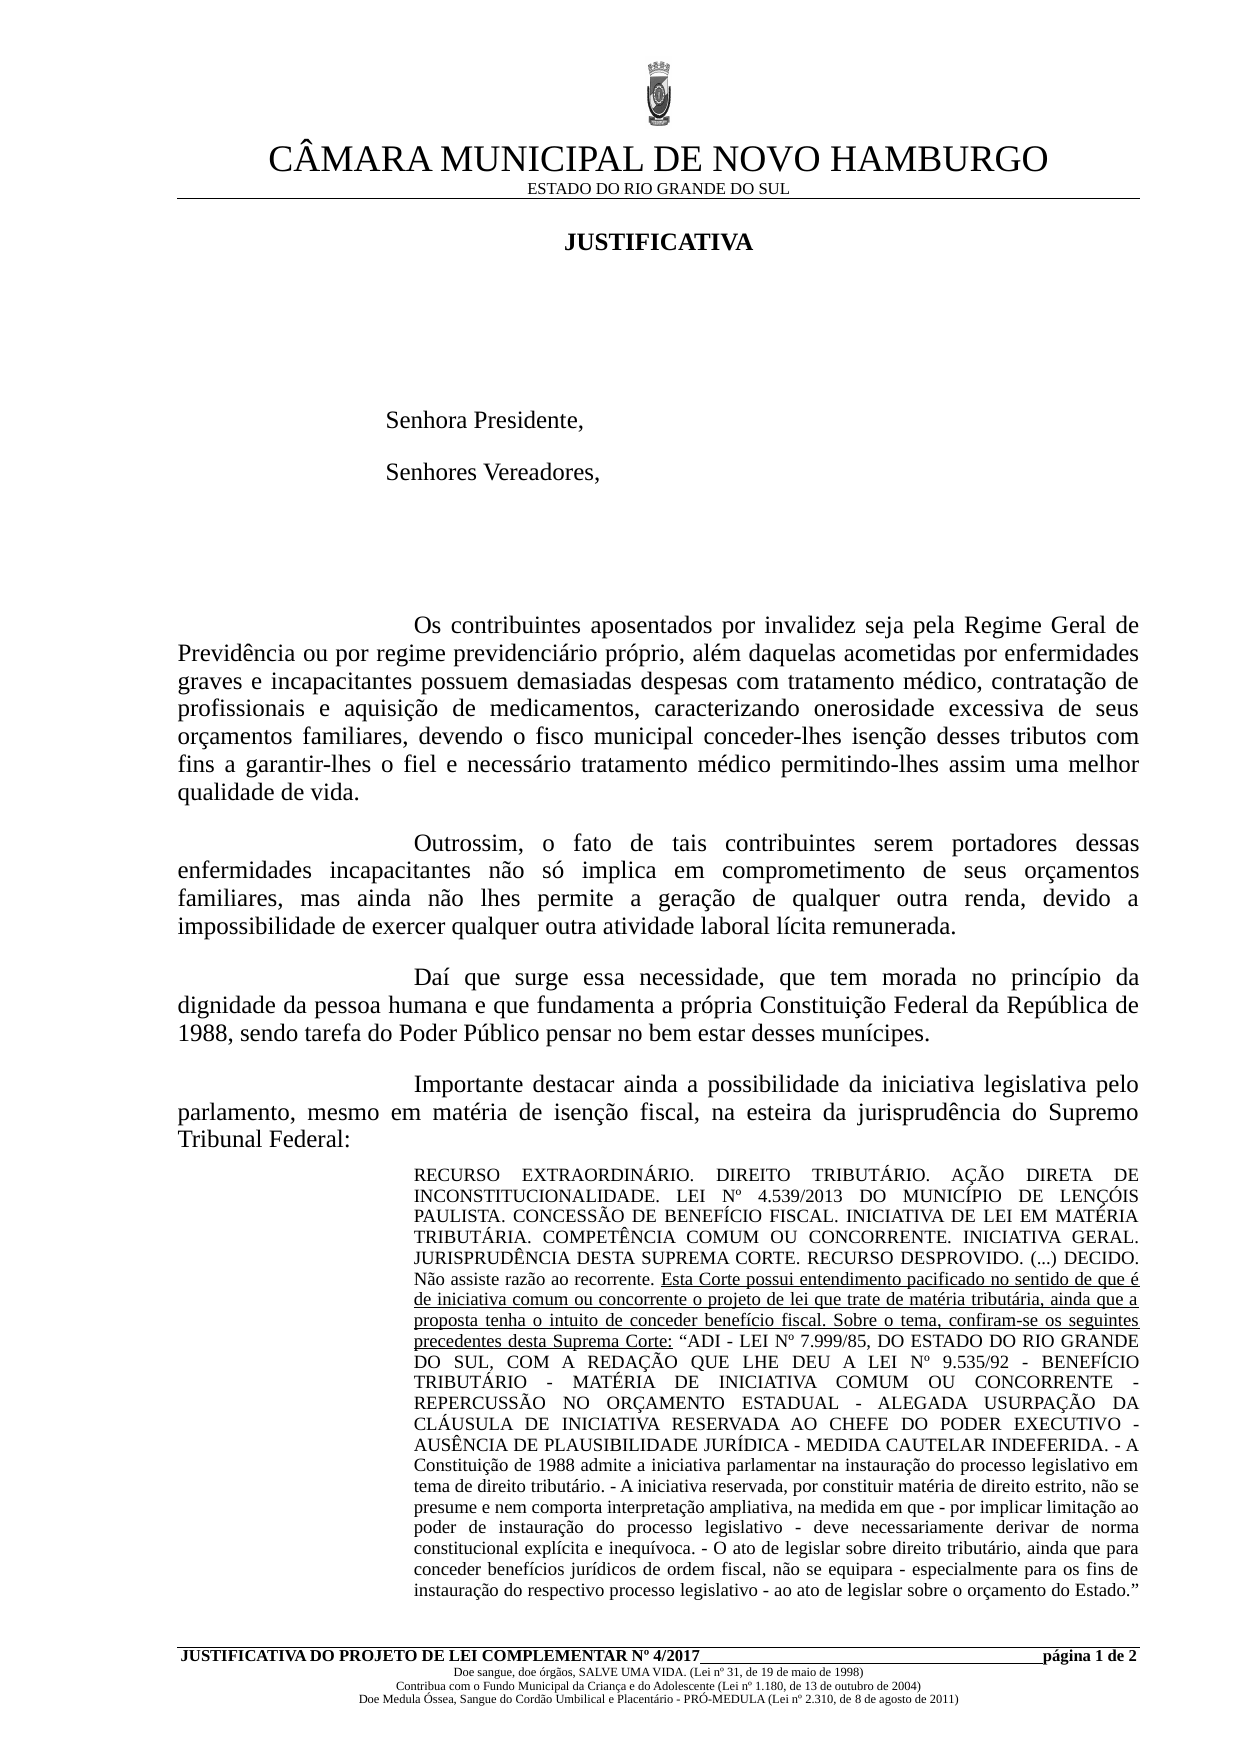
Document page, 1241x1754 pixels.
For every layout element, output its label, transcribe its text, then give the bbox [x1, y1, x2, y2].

text Senhores Vereadores, [177, 458, 1140, 485]
text RECURSO EXTRAORDINÁRIO. DIREITO TRIBUTÁRIO. AÇÃO DIRETA DE INCONSTITUCIONALIDADE. LEI Nº 4.539/2013 DO MUNICÍPIO DE LENÇÓIS PAULISTA. CONCESSÃO DE BENEFÍCIO FISCAL. INICIATIVA DE LEI EM MATÉRIA TRIBUTÁRIA. COMPETÊNCIA COMUM OU CONCORRENTE. INICIATIVA GERAL. JURISPRUDÊNCIA DESTA SUPREMA CORTE. RECURSO DESPROVIDO. (...) DECIDO. Não assiste razão ao recorrente. Esta Corte possui entendimento pacificado no sentido de que é de iniciativa comum ou concorrente o projeto de lei que trate de matéria tributária, ainda que a proposta tenha o intuito de conceder benefício fiscal. Sobre o tema, confiram-se os seguintes [413, 1165, 1140, 1328]
text Senhora Presidente, [177, 406, 1140, 434]
text JUSTIFICATIVA [177, 228, 1140, 256]
text Outrossim, o fato de tais contribuintes serem portadores dessas enfermidades incapacitantes não só implica em comprometimento de seus orçamentos familiares, mas ainda não lhes permite a geração de qualquer outra renda, devido a impossibilidade de exercer qualquer outra atividade laboral lícita remunerada. [177, 829, 1140, 940]
text Daí que surge essa necessidade, que tem morada no princípio da dignidade da pessoa humana e que fundamenta a própria Constituição Federal da República de 1988, sendo tarefa do Poder Público pensar no bem estar desses munícipes. [177, 963, 1140, 1046]
text Os contribuintes aposentados por invalidez seja pela Regime Geral de Previdência ou por regime previdenciário próprio, além daquelas acometidas por enfermidades graves e incapacitantes possuem demasiadas despesas com tratamento médico, contratação de profissionais e aquisição de medicamentos, caracterizando onerosidade excessiva de seus orçamentos familiares, devendo o fisco municipal conceder-lhes isenção desses tributos com fins a garantir-lhes o fiel e necessário tratamento médico permitindo-lhes assim uma melhor qualidade de vida. [177, 611, 1140, 805]
text precedentes desta Suprema Corte: “ADI - LEI Nº 7.999/85, DO ESTADO DO RIO GRANDE DO SUL, COM A REDAÇÃO QUE LHE DEU A LEI Nº 9.535/92 - BENEFÍCIO TRIBUTÁRIO - MATÉRIA DE INICIATIVA COMUM OU CONCORRENTE - REPERCUSSÃO NO ORÇAMENTO ESTADUAL - ALEGADA USURPAÇÃO DA CLÁUSULA DE INICIATIVA RESERVADA AO CHEFE DO PODER EXECUTIVO - AUSÊNCIA DE PLAUSIBILIDADE JURÍDICA - MEDIDA CAUTELAR INDEFERIDA. - A Constituição de 1988 admite a iniciativa parlamentar na instauração do processo legislativo em tema de direito tributário. - A iniciativa reservada, por constituir matéria de direito estrito, não se presume e nem comporta interpretação ampliativa, na medida em que - por implicar limitação ao poder de instauração do processo legislativo - deve necessariamente derivar de norma constitucional explícita e inequívoca. - O ato de legislar sobre direito tributário, ainda que para conceder benefícios jurídicos de ordem fiscal, não se equipara - especialmente para os fins de instauração do respectivo processo legislativo - ao ato de legislar sobre o orçamento do Estado.” [413, 1329, 1140, 1600]
text Importante destacar ainda a possibilidade da iniciativa legislativa pelo parlamento, mesmo em matéria de isenção fiscal, na esteira da jurisprudência do Supremo Tribunal Federal: [177, 1070, 1140, 1153]
